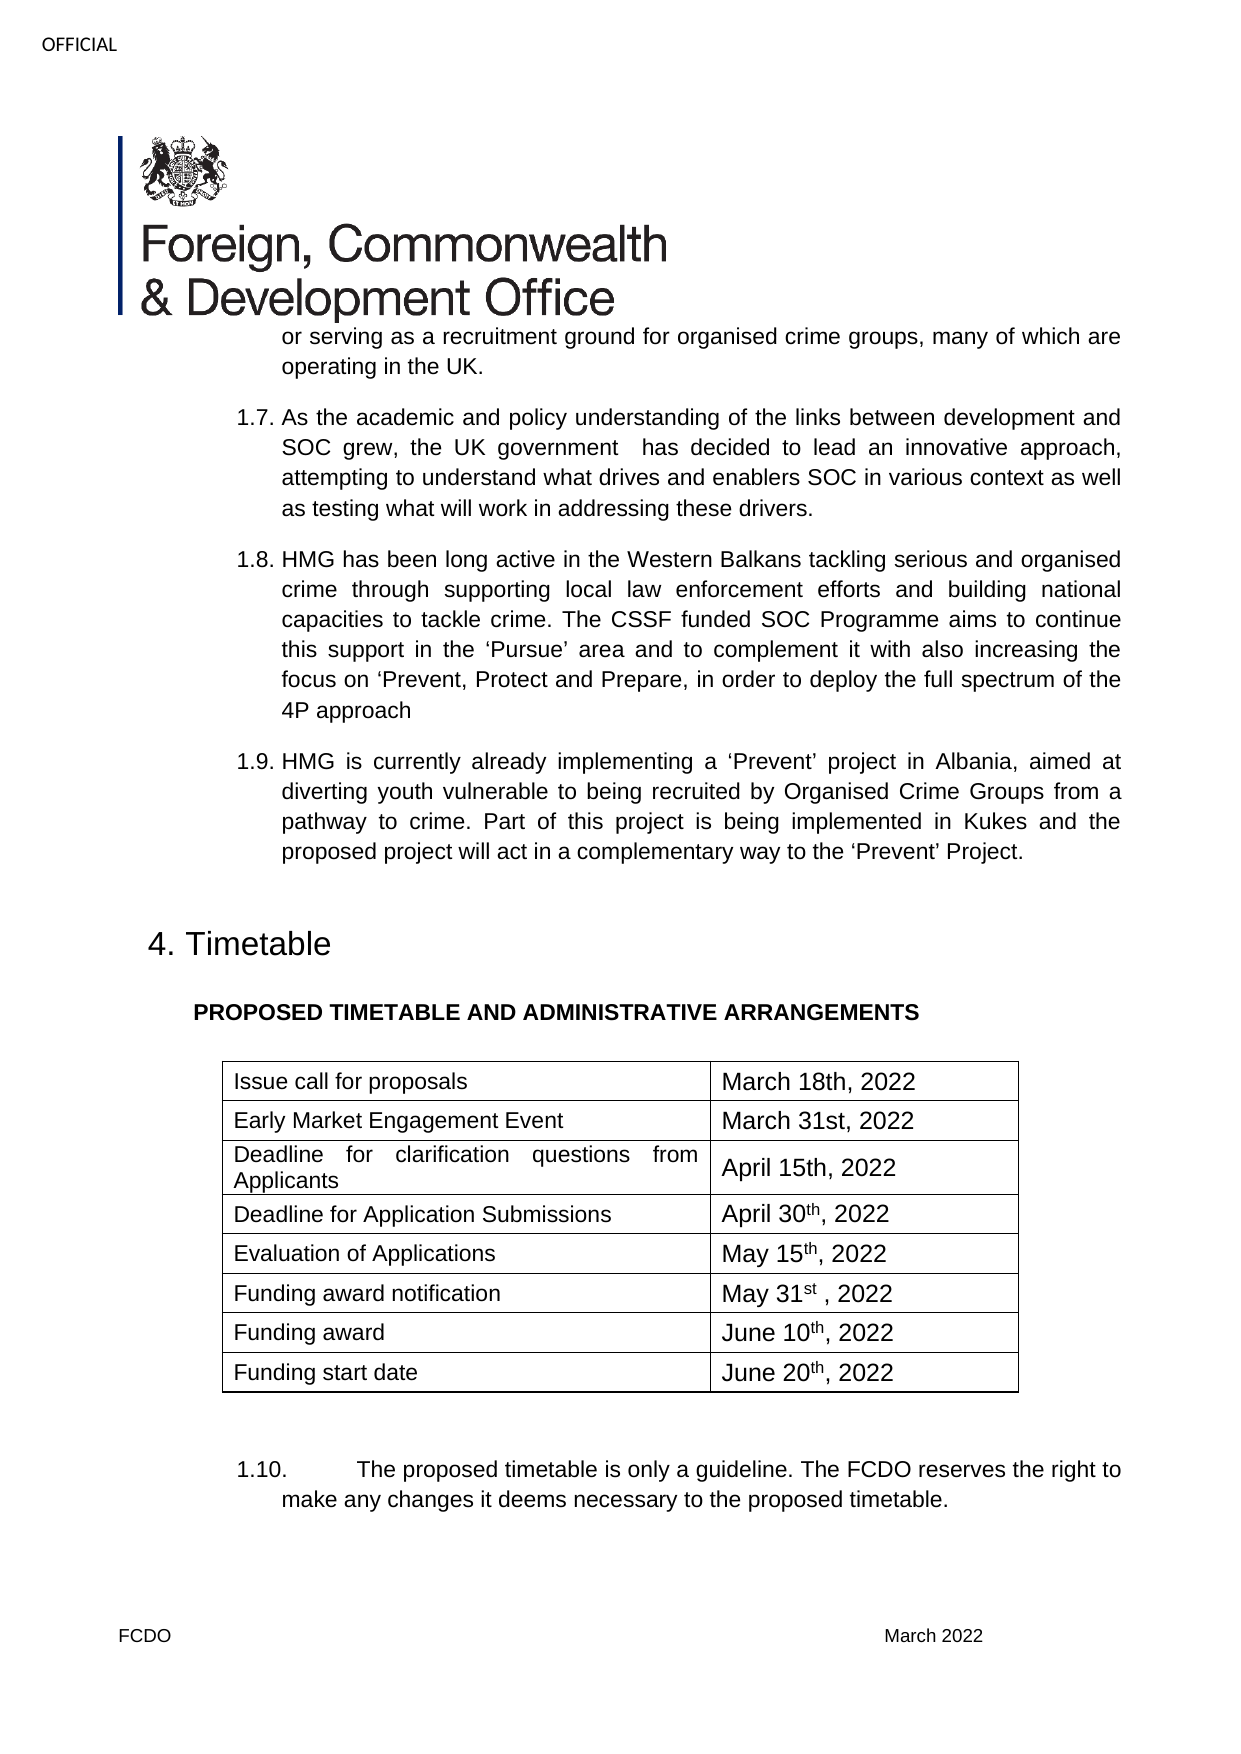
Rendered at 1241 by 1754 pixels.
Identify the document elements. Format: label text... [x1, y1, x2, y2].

table_cell Evaluation of Applications [223, 1234, 710, 1273]
table_cell May 31st , 2022 [711, 1274, 1018, 1312]
subtitle Timetable [148, 924, 1122, 963]
list or serving as a recruitment ground for organised crime groups, many of which are operating in the UK. [236, 323, 1122, 379]
table_cell Deadline for clarification questions from Applicants [223, 1141, 710, 1193]
table_cell June 20th, 2022 [711, 1353, 1018, 1391]
table_cell Deadline for Application Submissions [223, 1195, 710, 1233]
text PROPOSED TIMETABLE AND ADMINISTRATIVE ARRANGEMENTS [193, 999, 1122, 1026]
table_cell March 31st, 2022 [711, 1101, 1018, 1140]
table_header March 18th, 2022 [711, 1062, 1018, 1100]
table_cell Funding award [223, 1313, 710, 1352]
table_cell Funding start date [223, 1353, 710, 1391]
table_cell June 10th, 2022 [711, 1313, 1018, 1352]
table_cell Early Market Engagement Event [223, 1101, 710, 1140]
table_cell April 15th, 2022 [711, 1141, 1018, 1193]
list HMG is currently already implementing a ‘Prevent’ project in Albania, aimed at diverting youth vulnerable to being recruited by Organised Crime Groups from a pathway to crime. Part of this project is being implemented in Kukes and the proposed project will act in a complementary way to the ‘Prevent’ Project. [236, 748, 1122, 864]
table_cell Funding award notification [223, 1274, 710, 1312]
list As the academic and policy understanding of the links between development and SOC grew, the UK government has decided to lead an innovative approach, attempting to understand what drives and enablers SOC in various context as well as testing what will work in addressing these drivers. [236, 404, 1122, 521]
list HMG has been long active in the Western Balkans tackling serious and organised crime through supporting local law enforcement efforts and building national capacities to tackle crime. The CSSF funded SOC Programme aims to continue this support in the ‘Pursue’ area and to complement it with also increasing the focus on ‘Prevent, Protect and Prepare, in order to deploy the full spectrum of the 4P approach [236, 546, 1122, 723]
table_header Issue call for proposals [223, 1062, 710, 1100]
table_cell May 15th, 2022 [711, 1234, 1018, 1273]
table_cell April 30th, 2022 [711, 1195, 1018, 1233]
list The proposed timetable is only a guideline. The FCDO reserves the right to make any changes it deems necessary to the proposed timetable. [236, 1456, 1122, 1512]
